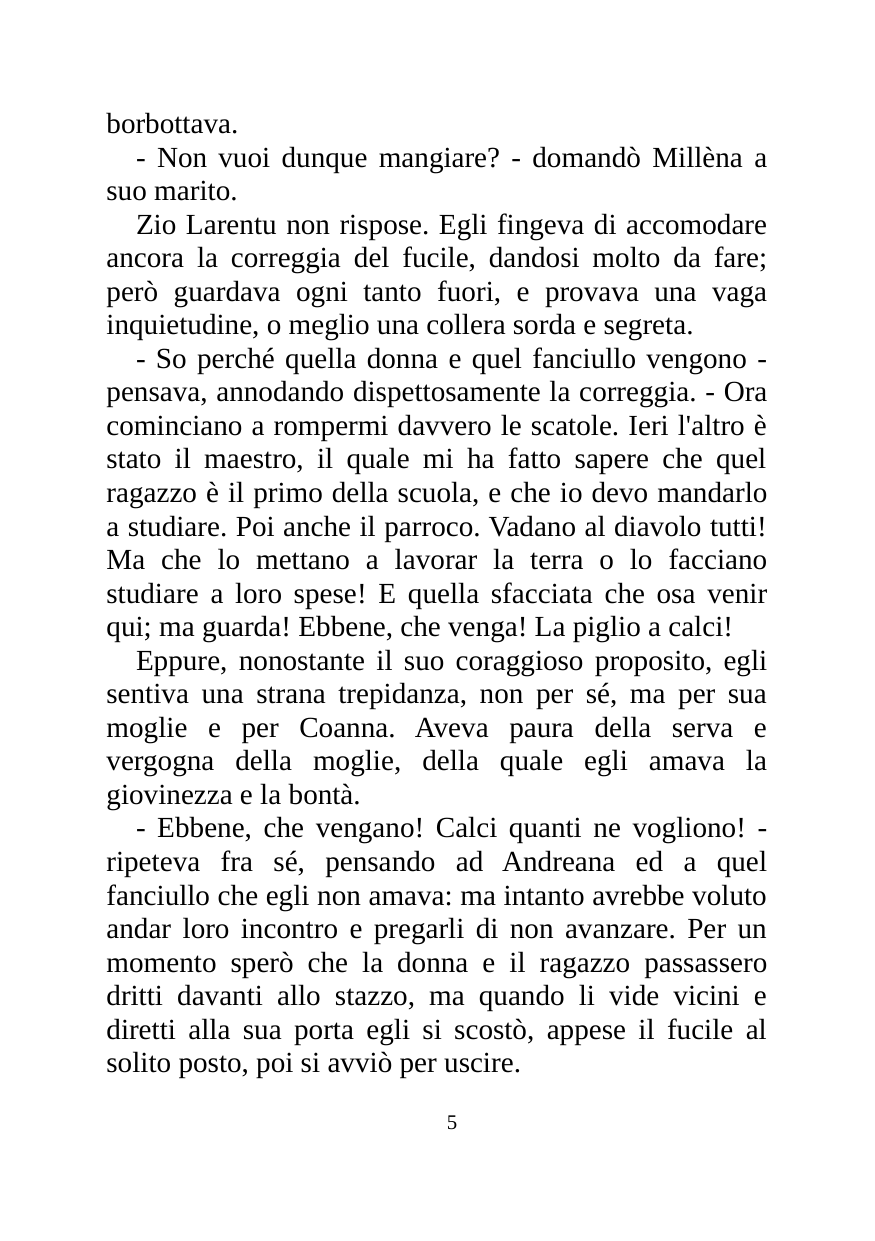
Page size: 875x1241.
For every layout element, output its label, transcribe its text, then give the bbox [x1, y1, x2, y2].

text - Non vuoi dunque mangiare? - domandò Millèna a suo marito. [106, 140, 768, 207]
text - Ebbene, che vengano! Calci quanti ne vogliono! - ripeteva fra sé, pensando ad Andreana ed a quel fanciullo che egli non amava: ma intanto avrebbe voluto andar loro incontro e pregarli di non avanzare. Per un momento sperò che la donna e il ragazzo passassero dritti davanti allo stazzo, ma quando li vide vicini e diretti alla sua porta egli si scostò, appese il fucile al solito posto, poi si avviò per uscire. [106, 811, 768, 1079]
text borbottava. [106, 106, 768, 140]
text Eppure, nonostante il suo coraggioso proposito, egli sentiva una strana trepidanza, non per sé, ma per sua moglie e per Coanna. Aveva paura della serva e vergogna della moglie, della quale egli amava la giovinezza e la bontà. [106, 643, 768, 811]
text - So perché quella donna e quel fanciullo vengono - pensava, annodando dispettosamente la correggia. - Ora cominciano a rompermi davvero le scatole. Ieri l'altro è stato il maestro, il quale mi ha fatto sapere che quel ragazzo è il primo della scuola, e che io devo mandarlo a studiare. Poi anche il parroco. Vadano al diavolo tutti! Ma che lo mettano a lavorar la terra o lo facciano studiare a loro spese! E quella sfacciata che osa venir qui; ma guarda! Ebbene, che venga! La piglio a calci! [106, 341, 768, 643]
text Zio Larentu non rispose. Egli fingeva di accomodare ancora la correggia del fucile, dandosi molto da fare; però guardava ogni tanto fuori, e provava una vaga inquietudine, o meglio una collera sorda e segreta. [106, 207, 768, 341]
